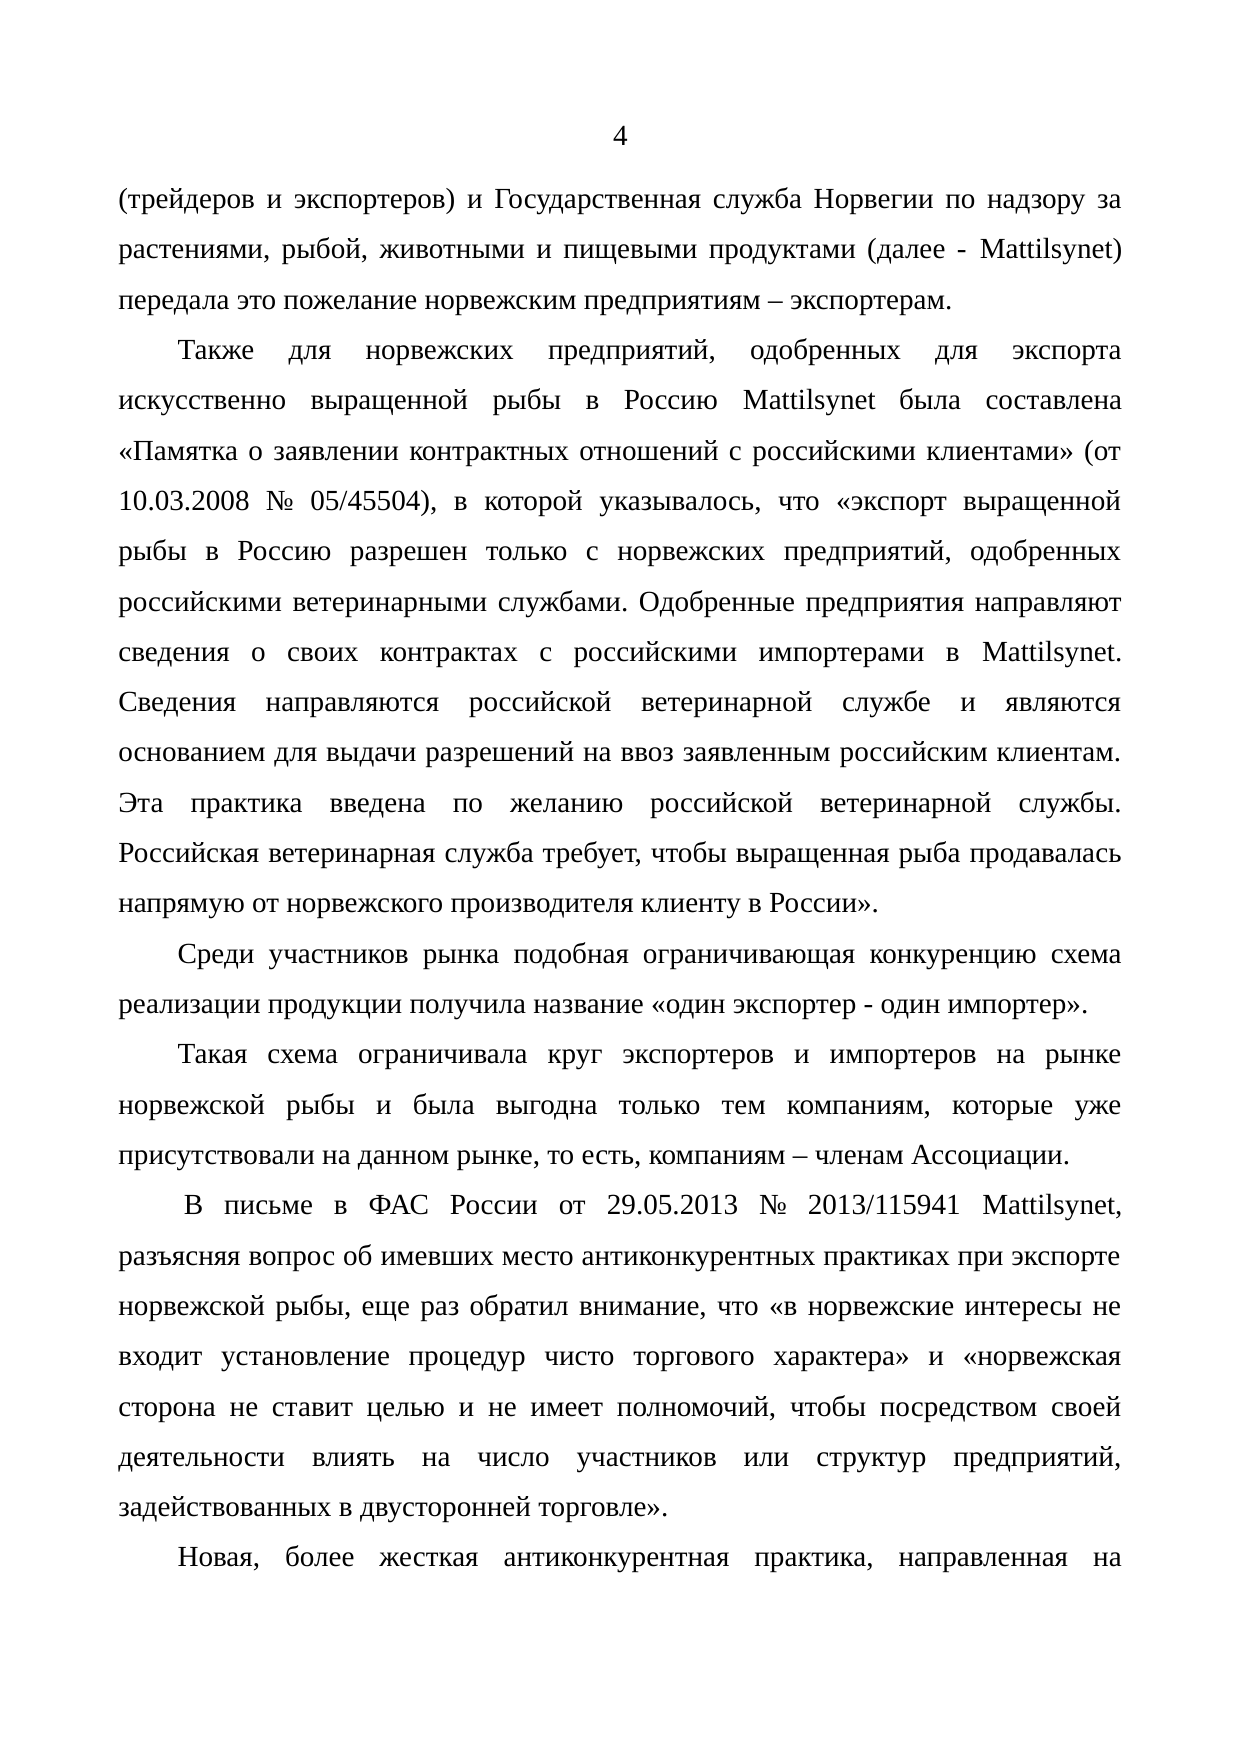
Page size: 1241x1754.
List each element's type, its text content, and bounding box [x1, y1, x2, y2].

text Новая, более жесткая антиконкурентная практика, направленная на [118, 1539, 1122, 1573]
text Такая схема ограничивала круг экспортеров и импортеров на рынке норвежской рыбы и была выгодна только тем компаниям, которые уже присутствовали на данном рынке, то есть, компаниям – членам Ассоциации. [118, 1036, 1122, 1171]
text В письме в ФАС России от 29.05.2013 № 2013/115941 Mattilsynet, разъясняя вопрос об имевших место антиконкурентных практиках при экспорте норвежской рыбы, еще раз обратил внимание, что «в норвежские интересы не входит установление процедур чисто торгового характера» и «норвежская сторона не ставит целью и не имеет полномочий, чтобы посредством своей деятельности влиять на число участников или структур предприятий, задействованных в двусторонней торговле». [118, 1187, 1122, 1523]
text (трейдеров и экспортеров) и Государственная служба Норвегии по надзору за растениями, рыбой, животными и пищевыми продуктами (далее - Mattilsynet) передала это пожелание норвежским предприятиям – экспортерам. [118, 181, 1122, 315]
text Среди участников рынка подобная ограничивающая конкуренцию схема реализации продукции получила название «один экспортер - один импортер». [118, 936, 1122, 1020]
text Также для норвежских предприятий, одобренных для экспорта искусственно выращенной рыбы в Россию Mattilsynet была составлена «Памятка о заявлении контрактных отношений с российскими клиентами» (от 10.03.2008 № 05/45504), в которой указывалось, что «экспорт выращенной рыбы в Россию разрешен только с норвежских предприятий, одобренных российскими ветеринарными службами. Одобренные предприятия направляют сведения о своих контрактах с российскими импортерами в Mattilsynet. Сведения направляются российской ветеринарной службе и являются основанием для выдачи разрешений на ввоз заявленным российским клиентам. Эта практика введена по желанию российской ветеринарной службы. Российская ветеринарная служба требует, чтобы выращенная рыба продавалась напрямую от норвежского производителя клиенту в России». [118, 332, 1122, 919]
